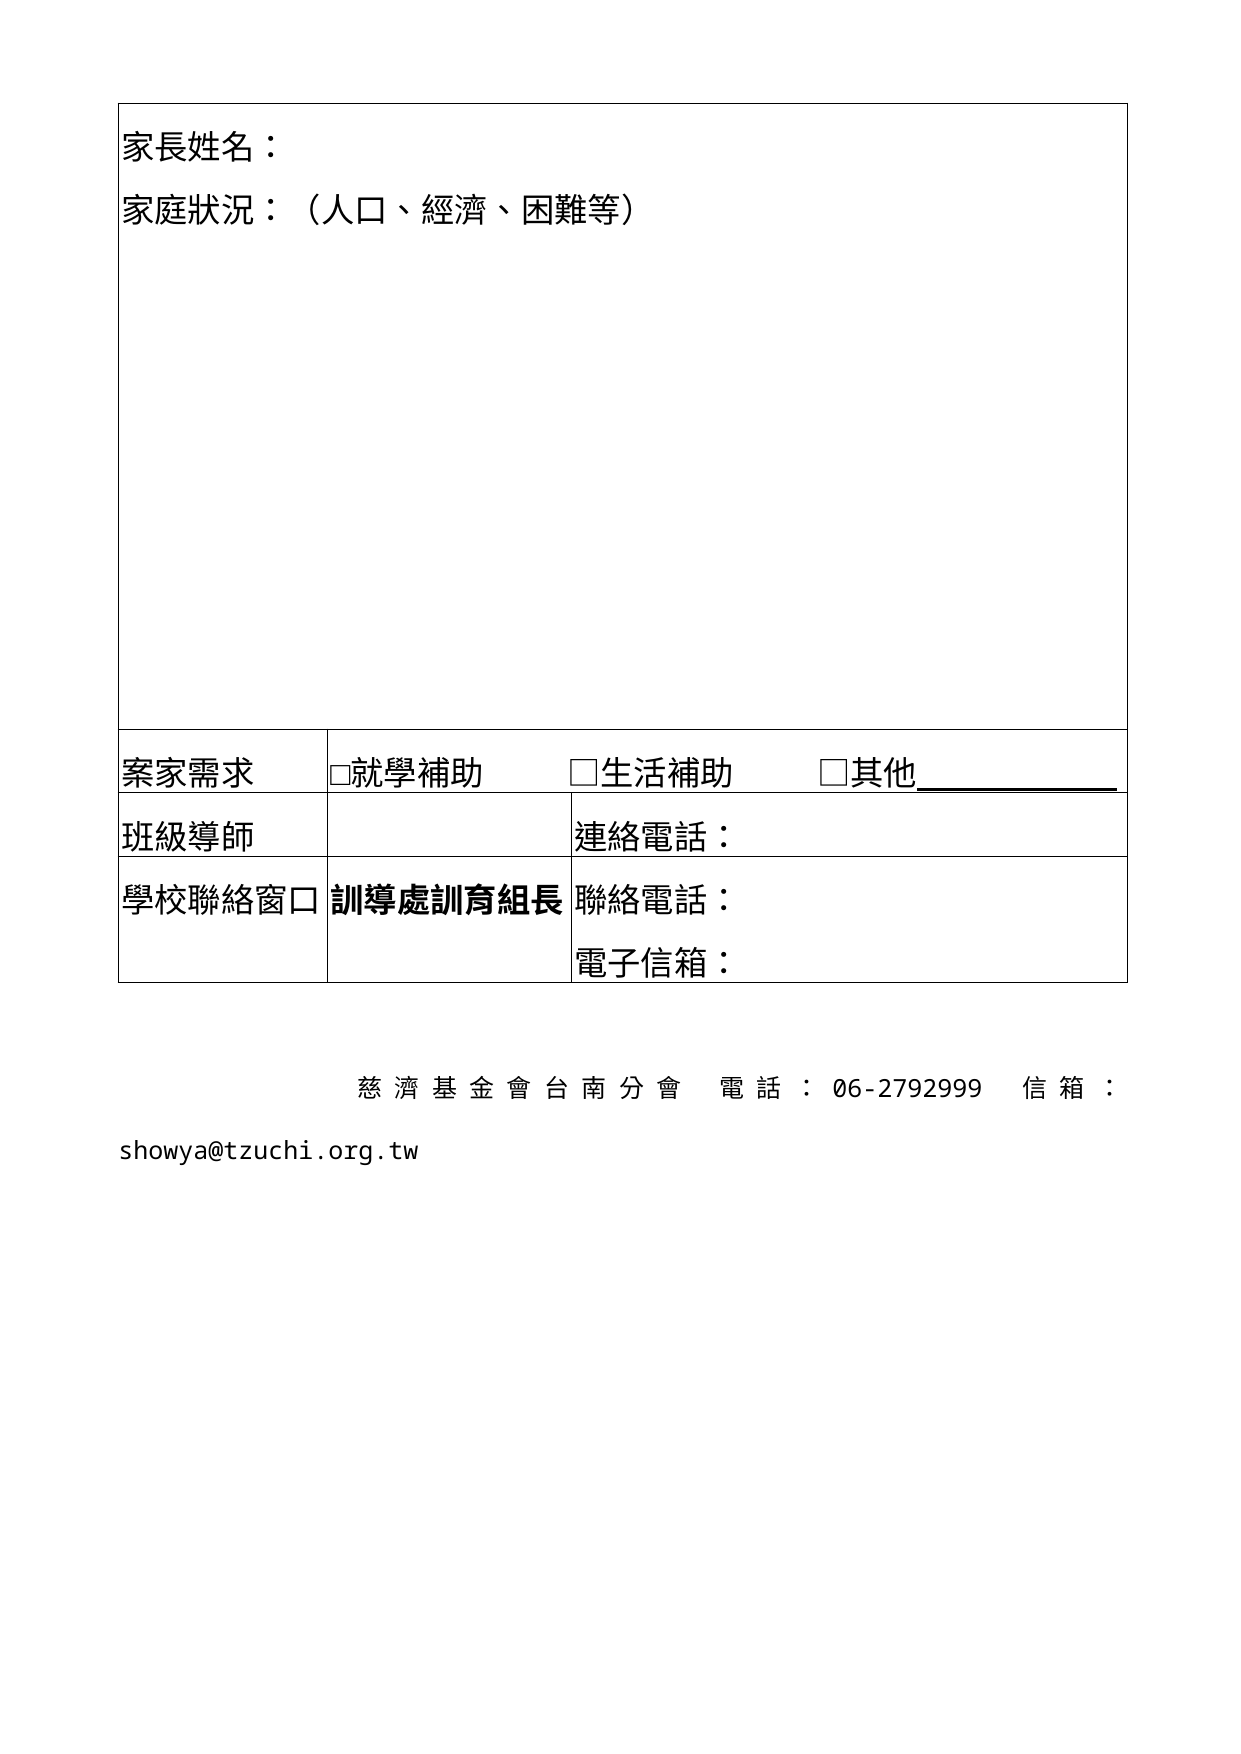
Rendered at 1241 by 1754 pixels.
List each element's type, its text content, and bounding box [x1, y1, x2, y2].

table_cell □就學補助 □生活補助 □其他 [328, 730, 1127, 792]
table_cell 班級導師 [119, 793, 327, 856]
text 慈濟基金會台南分會 電話：06-2792999 信箱：showya@tzuchi.org.tw [118, 1045, 1122, 1170]
table_cell 家長姓名： 家庭狀況：（人口、經濟、困難等） [119, 104, 1127, 728]
table_cell 案家需求 [119, 730, 327, 792]
table_cell 連絡電話： [572, 793, 1127, 856]
table_cell 訓導處訓育組長 [328, 857, 571, 982]
table_cell [328, 793, 571, 856]
table_cell 聯絡電話： 電子信箱： [572, 857, 1127, 982]
table_cell 學校聯絡窗口 [119, 857, 327, 982]
